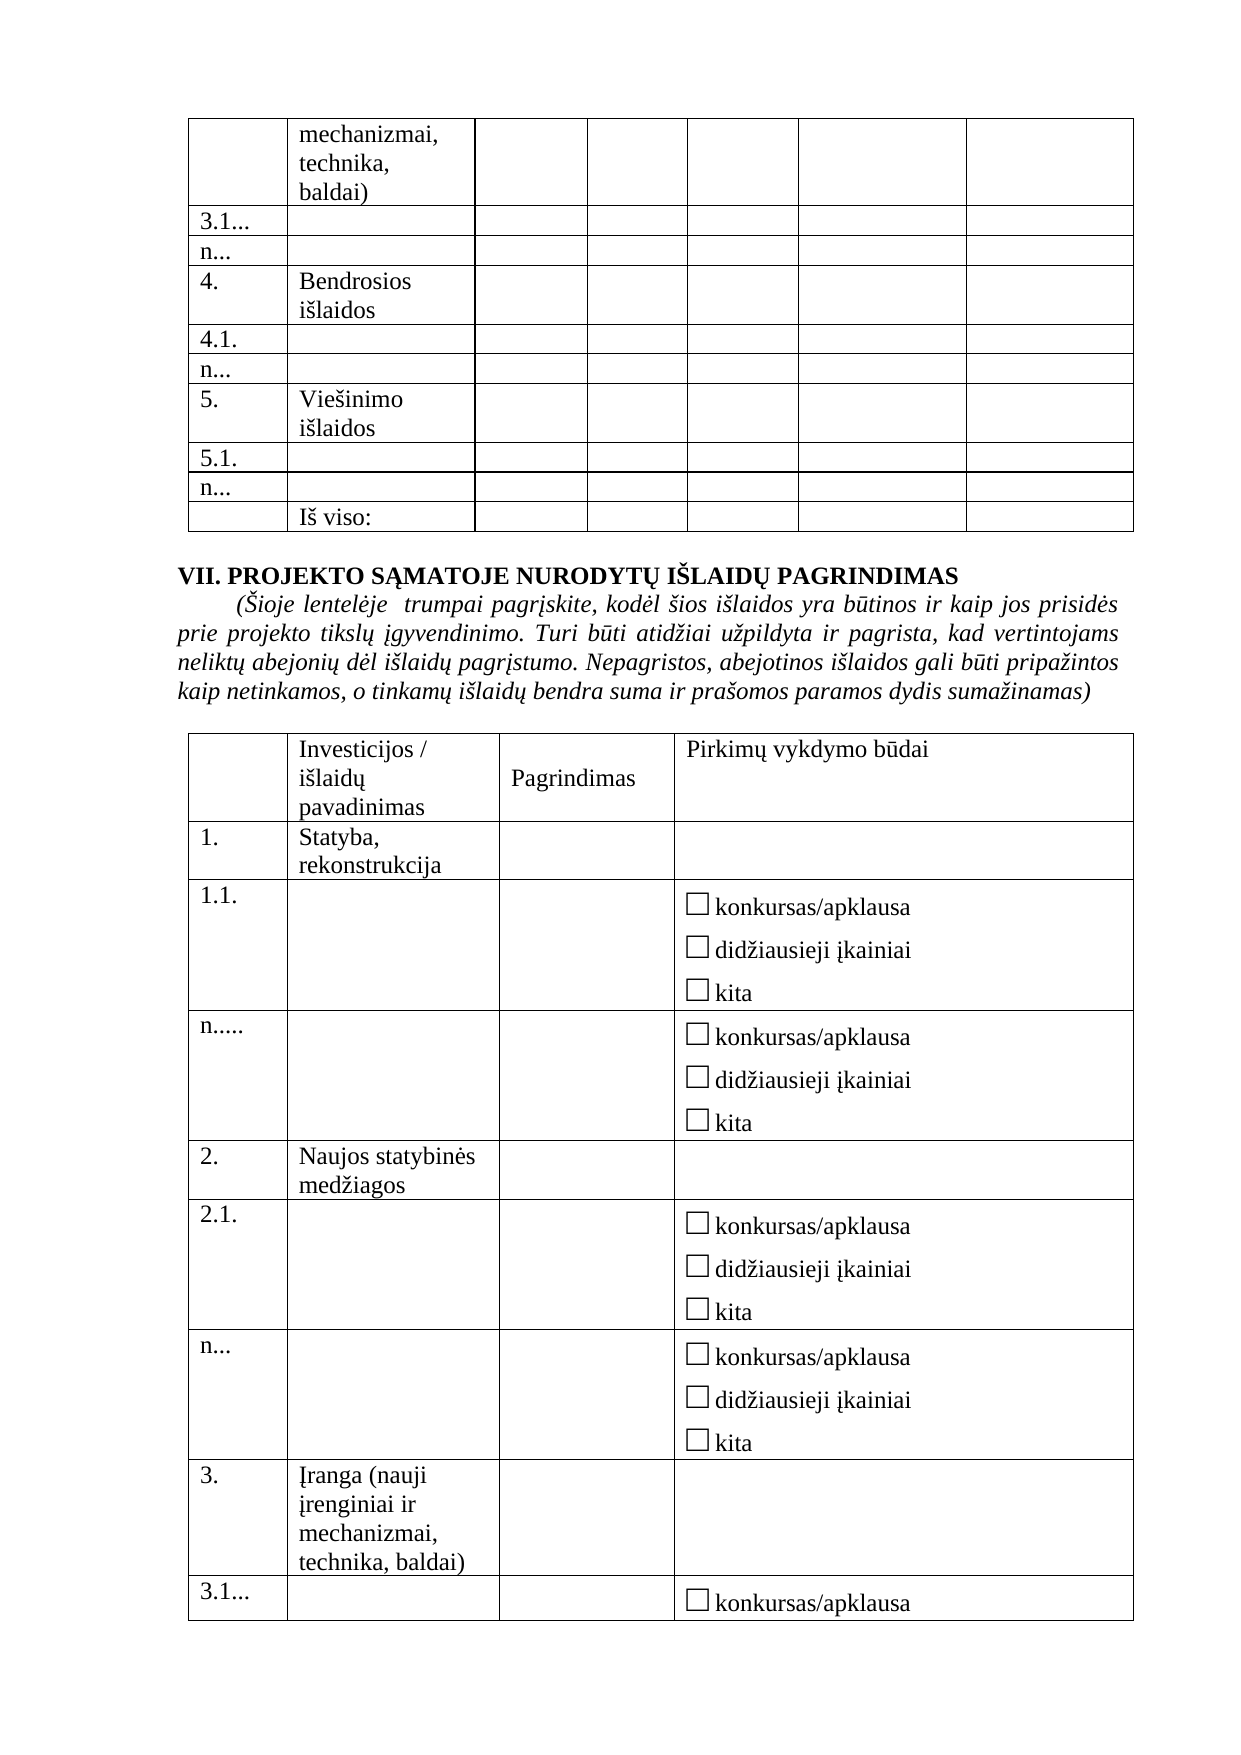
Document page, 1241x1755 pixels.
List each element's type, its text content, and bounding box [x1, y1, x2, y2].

table_cell [588, 354, 687, 383]
table_cell [500, 1141, 674, 1198]
table_cell [799, 206, 966, 235]
table_cell [688, 119, 798, 205]
table_cell [500, 1011, 674, 1140]
table_cell [967, 384, 1133, 442]
table_cell [288, 1330, 499, 1459]
table_cell [799, 384, 966, 442]
table_cell [476, 325, 587, 353]
table_cell [967, 119, 1133, 205]
table_cell [688, 206, 798, 235]
table_cell [688, 473, 798, 501]
table_cell [799, 473, 966, 501]
table_cell n... [189, 1330, 287, 1459]
table_cell [500, 1460, 674, 1575]
table_cell [500, 1330, 674, 1459]
table_cell [476, 119, 587, 205]
table_cell Statyba, rekonstrukcija [288, 822, 499, 879]
table_cell [500, 880, 674, 1009]
table_cell n... [189, 354, 287, 383]
table_cell [675, 822, 1133, 879]
table_cell n..... [189, 1011, 287, 1140]
table_cell □ konkursas/apklausa □ didžiausieji įkainiai □ kita [675, 1200, 1133, 1329]
table_cell [500, 1200, 674, 1329]
table_cell [588, 325, 687, 353]
table_cell [688, 325, 798, 353]
table_cell 3.1... [189, 206, 287, 235]
table_cell n... [189, 473, 287, 501]
table_header [189, 734, 287, 821]
table_cell [967, 206, 1133, 235]
table_cell [476, 473, 587, 501]
text (Šioje lentelėje trumpai pagrįskite, kodėl šios išlaidos yra būtinos ir kaip jos prisidės prie projekto tikslų įgyvendinimo. Turi būti atidžiai užpildyta ir pagrista, kad vertintojams neliktų abejonių dėl išlaidų pagrįstumo. Nepagristos, abejotinos išlaidos gali būti pripažintos kaip netinkamos, o tinkamų išlaidų bendra suma ir prašomos paramos dydis sumažinamas) [177, 589, 1122, 704]
table_cell [476, 384, 587, 442]
table_cell [799, 266, 966, 323]
table_cell [288, 473, 474, 501]
table_cell [288, 236, 474, 265]
table_cell Iš viso: [288, 502, 474, 531]
table_cell n... [189, 236, 287, 265]
table_cell [967, 325, 1133, 353]
table_cell [688, 502, 798, 531]
table_cell 1. [189, 822, 287, 879]
table_cell [500, 822, 674, 879]
table_header Pirkimų vykdymo būdai [675, 734, 1133, 821]
table_cell [688, 354, 798, 383]
table_cell [967, 473, 1133, 501]
table_cell [288, 1576, 499, 1619]
table_cell 4.1. [189, 325, 287, 353]
table_cell [476, 502, 587, 531]
table_cell [476, 443, 587, 471]
table_cell [476, 354, 587, 383]
table_cell [588, 473, 687, 501]
table_cell [967, 354, 1133, 383]
table_cell [588, 384, 687, 442]
table_cell [675, 1460, 1133, 1575]
table_cell [675, 1141, 1133, 1198]
table_cell Naujos statybinės medžiagos [288, 1141, 499, 1198]
table_cell 5. [189, 384, 287, 442]
table_cell □ konkursas/apklausa [675, 1576, 1133, 1619]
table_cell 1.1. [189, 880, 287, 1009]
table_cell [476, 236, 587, 265]
table_cell [799, 502, 966, 531]
table_cell mechanizmai, technika, baldai) [288, 119, 474, 205]
table_header Pagrindimas [500, 734, 674, 821]
table_cell Viešinimo išlaidos [288, 384, 474, 442]
table_cell [476, 266, 587, 323]
table_cell [588, 236, 687, 265]
table_cell [588, 266, 687, 323]
table_cell 5.1. [189, 443, 287, 471]
table_cell Bendrosios išlaidos [288, 266, 474, 323]
table_cell [967, 443, 1133, 471]
table_cell [288, 1011, 499, 1140]
table_cell [799, 236, 966, 265]
table_cell [799, 119, 966, 205]
table_cell [688, 266, 798, 323]
table_cell [688, 236, 798, 265]
table_header Investicijos / išlaidų pavadinimas [288, 734, 499, 821]
table_cell □ konkursas/apklausa □ didžiausieji įkainiai □ kita [675, 880, 1133, 1009]
table_cell [288, 1200, 499, 1329]
table_cell [189, 119, 287, 205]
table_cell 3. [189, 1460, 287, 1575]
table_cell □ konkursas/apklausa □ didžiausieji įkainiai □ kita [675, 1011, 1133, 1140]
table_cell [288, 325, 474, 353]
table_cell [588, 206, 687, 235]
table_cell [288, 206, 474, 235]
table_cell [476, 206, 587, 235]
table_cell 2.1. [189, 1200, 287, 1329]
table_cell [500, 1576, 674, 1619]
table_cell [799, 325, 966, 353]
table_cell [588, 443, 687, 471]
table_cell [799, 354, 966, 383]
table_cell 2. [189, 1141, 287, 1198]
table_cell [288, 880, 499, 1009]
table_cell [588, 119, 687, 205]
text VII. Projekto sąmatoje nurodytų išlaidų pagrindimas [177, 561, 1122, 589]
table_cell [688, 443, 798, 471]
table_cell Įranga (nauji įrenginiai ir mechanizmai, technika, baldai) [288, 1460, 499, 1575]
table_cell [189, 502, 287, 531]
table_cell [588, 502, 687, 531]
table_cell [688, 384, 798, 442]
table_cell [967, 266, 1133, 323]
table_cell [288, 443, 474, 471]
table_cell □ konkursas/apklausa □ didžiausieji įkainiai □ kita [675, 1330, 1133, 1459]
table_cell [967, 236, 1133, 265]
table_cell [967, 502, 1133, 531]
table_cell [288, 354, 474, 383]
table_cell [799, 443, 966, 471]
table_cell 4. [189, 266, 287, 323]
table_cell 3.1... [189, 1576, 287, 1619]
